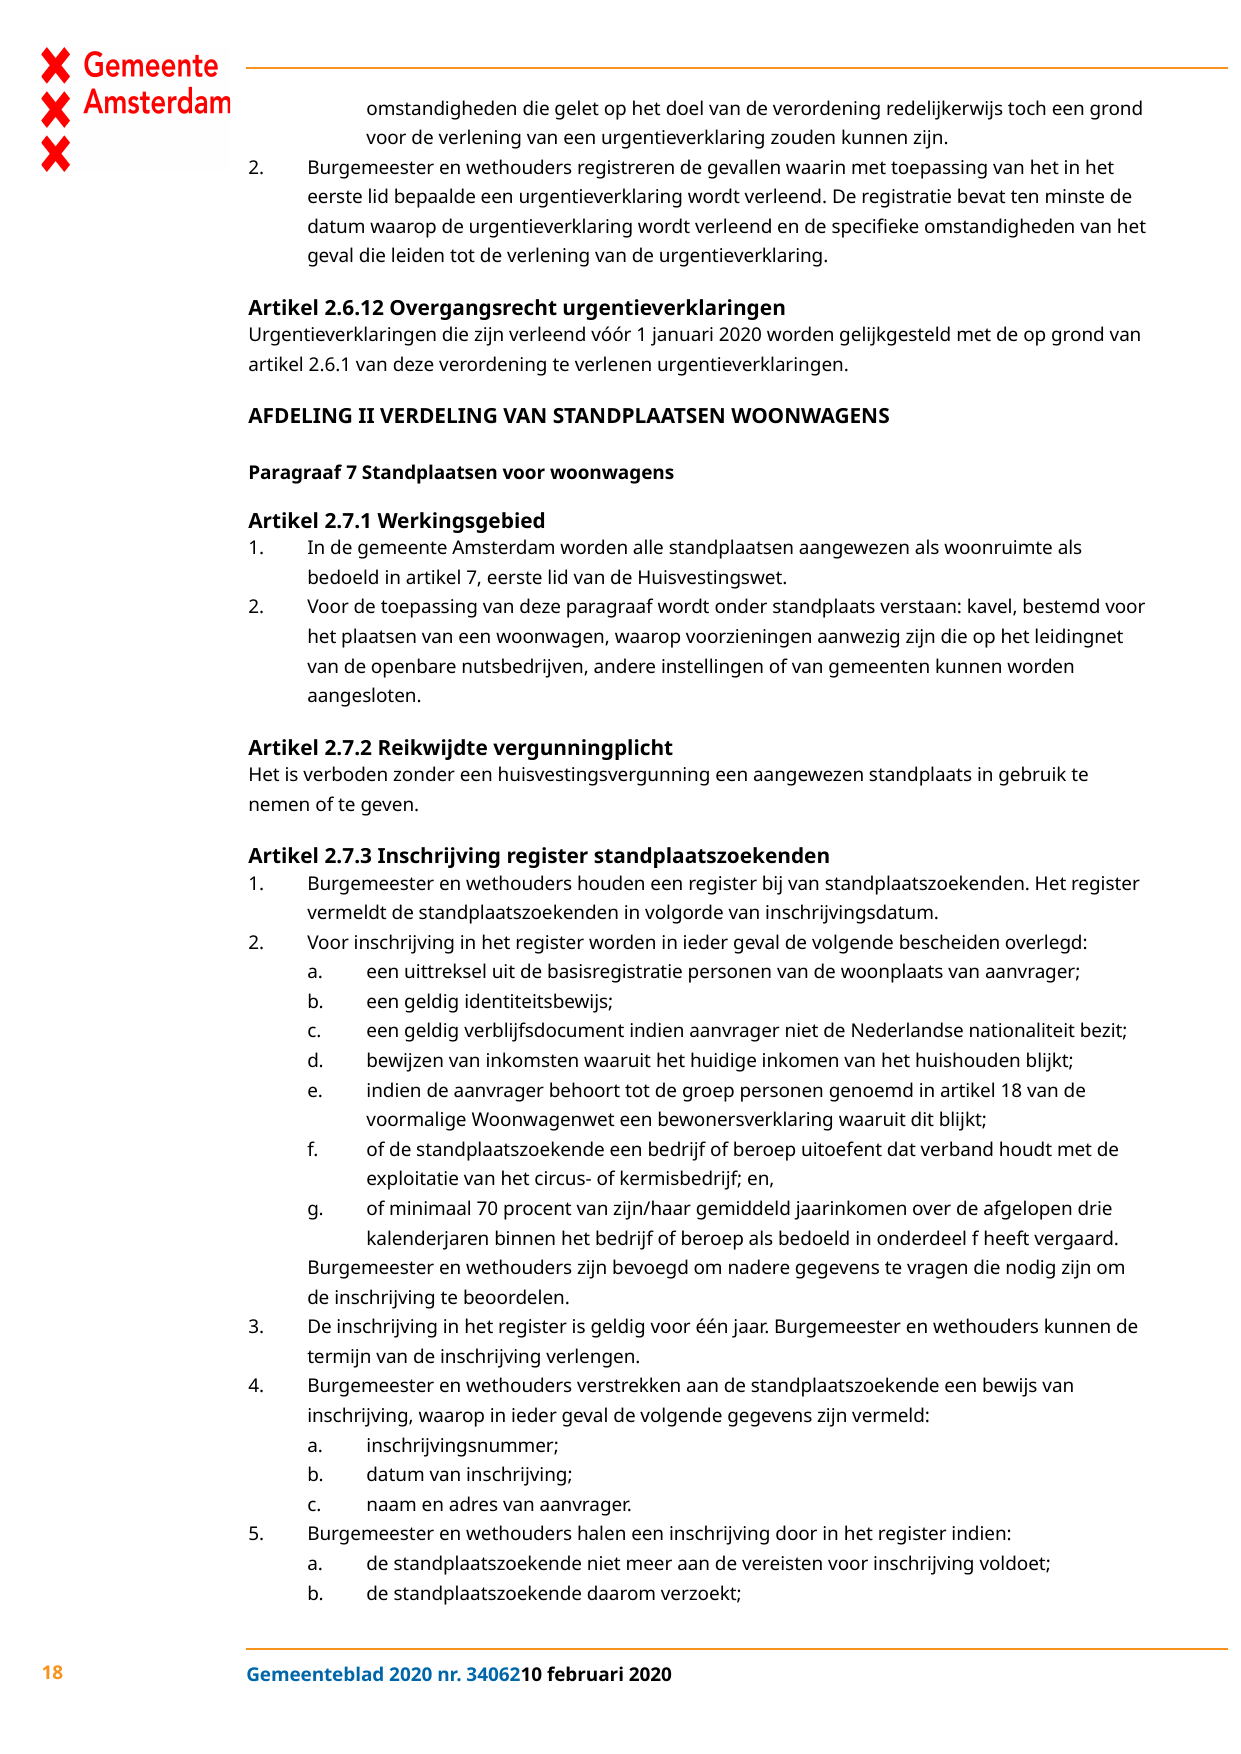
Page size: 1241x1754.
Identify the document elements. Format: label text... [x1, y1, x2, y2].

list Burgemeester en wethouders verstrekken aan de standplaatszoekende een bewijs van inschrijving, waarop in ieder geval de volgende gegevens zijn vermeld: [248, 1373, 1152, 1428]
list een geldig identiteitsbewijs; [307, 988, 1152, 1014]
list een geldig verblijfsdocument indien aanvrager niet de Nederlandse nationaliteit bezit; [307, 1018, 1152, 1043]
text AFDELING II VERDELING VAN STANDPLAATSEN WOONWAGENS [248, 402, 1152, 430]
list Voor de toepassing van deze paragraaf wordt onder standplaats verstaan: kavel, bestemd voor het plaatsen van een woonwagen, waarop voorzieningen aanwezig zijn die op het leidingnet van de openbare nutsbedrijven, andere instellingen of van gemeenten kunnen worden aangesloten. [248, 594, 1152, 708]
text Artikel 2.6.12 Overgangsrecht urgentieverklaringen [248, 293, 1152, 322]
list naam en adres van aanvrager. [307, 1491, 1152, 1517]
text Artikel 2.7.2 Reikwijdte vergunningplicht [248, 733, 1152, 761]
list de standplaatszoekende daarom verzoekt; [307, 1580, 1152, 1606]
list De inschrijving in het register is geldig voor één jaar. Burgemeester en wethouders kunnen de termijn van de inschrijving verlengen. [248, 1313, 1152, 1369]
list omstandigheden die gelet op het doel van de verordening redelijkerwijs toch een grond voor de verlening van een urgentieverklaring zouden kunnen zijn. [307, 95, 1152, 150]
list In de gemeente Amsterdam worden alle standplaatsen aangewezen als woonruimte als bedoeld in artikel 7, eerste lid van de Huisvestingswet. [248, 534, 1152, 590]
list de standplaatszoekende niet meer aan de vereisten voor inschrijving voldoet; [307, 1550, 1152, 1576]
text Artikel 2.7.3 Inschrijving register standplaatszoekenden [248, 841, 1152, 870]
text Artikel 2.7.1 Werkingsgebied [248, 506, 1152, 534]
list of minimaal 70 procent van zijn/haar gemiddeld jaarinkomen over de afgelopen drie kalenderjaren binnen het bedrijf of beroep als bedoeld in onderdeel f heeft vergaard. [307, 1195, 1152, 1251]
text Paragraaf 7 Standplaatsen voor woonwagens [248, 459, 1152, 485]
list indien de aanvrager behoort tot de groep personen genoemd in artikel 18 van de voormalige Woonwagenwet een bewonersverklaring waaruit dit blijkt; [307, 1077, 1152, 1132]
list Burgemeester en wethouders registreren de gevallen waarin met toepassing van het in het eerste lid bepaalde een urgentieverklaring wordt verleend. De registratie bevat ten minste de datum waarop de urgentieverklaring wordt verleend en de specifieke omstandigheden van het geval die leiden tot de verlening van de urgentieverklaring. [248, 154, 1152, 268]
list of de standplaatszoekende een bedrijf of beroep uitoefent dat verband houdt met de exploitatie van het circus- of kermisbedrijf; en, [307, 1136, 1152, 1191]
list inschrijvingsnummer; [307, 1432, 1152, 1458]
list bewijzen van inkomsten waaruit het huidige inkomen van het huishouden blijkt; [307, 1047, 1152, 1073]
list datum van inschrijving; [307, 1461, 1152, 1487]
picture [41, 47, 231, 172]
text Urgentieverklaringen die zijn verleend vóór 1 januari 2020 worden gelijkgesteld met de op grond van artikel 2.6.1 van deze verordening te verlenen urgentieverklaringen. [248, 322, 1152, 377]
list Burgemeester en wethouders houden een register bij van standplaatszoekenden. Het register vermeldt de standplaatszoekenden in volgorde van inschrijvingsdatum. [248, 870, 1152, 925]
list Voor inschrijving in het register worden in ieder geval de volgende bescheiden overlegd: [248, 929, 1152, 955]
list Burgemeester en wethouders halen een inschrijving door in het register indien: [248, 1521, 1152, 1546]
list Burgemeester en wethouders zijn bevoegd om nadere gegevens te vragen die nodig zijn om de inschrijving te beoordelen. [248, 1254, 1152, 1310]
text Het is verboden zonder een huisvestingsvergunning een aangewezen standplaats in gebruik te nemen of te geven. [248, 761, 1152, 817]
list een uittreksel uit de basisregistratie personen van de woonplaats van aanvrager; [307, 958, 1152, 984]
